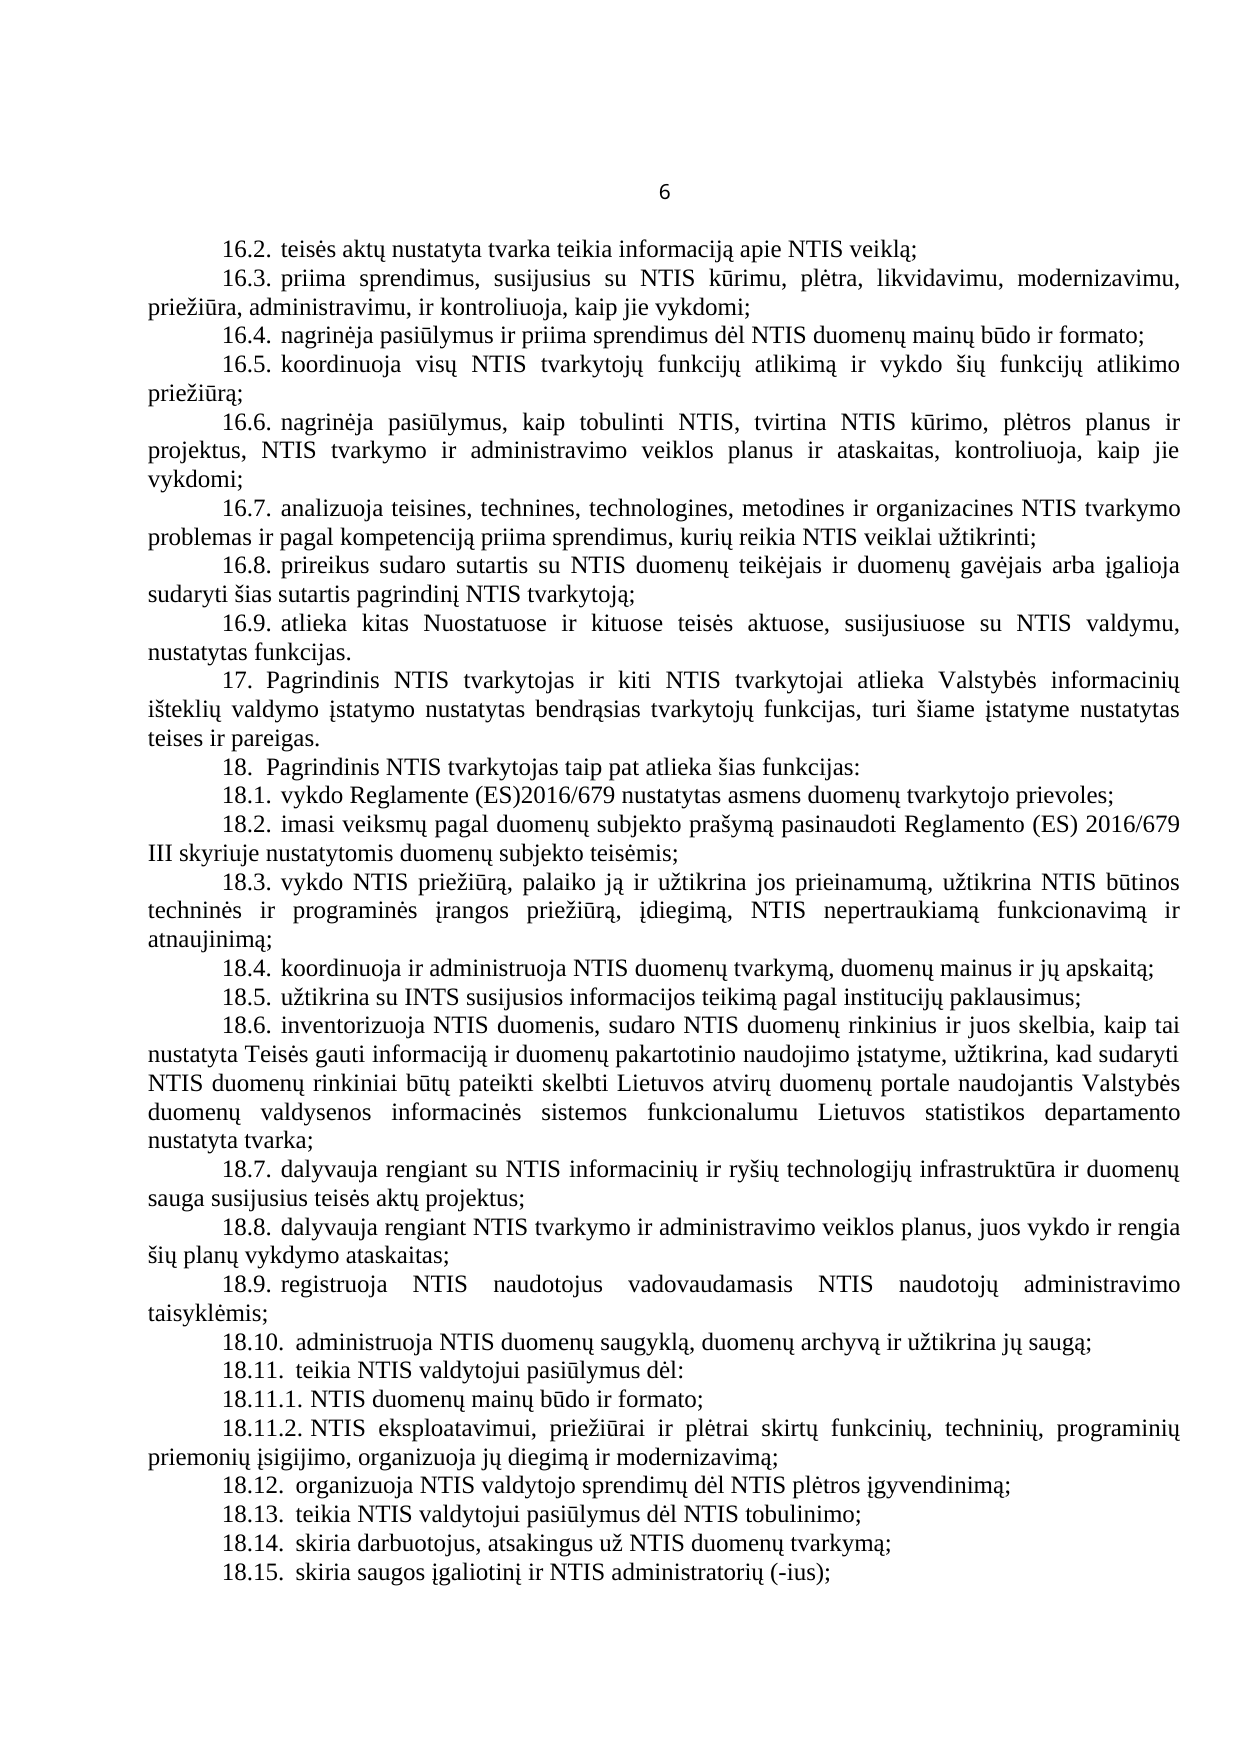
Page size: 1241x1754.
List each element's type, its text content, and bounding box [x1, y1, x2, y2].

text 18.12. organizuoja NTIS valdytojo sprendimų dėl NTIS plėtros įgyvendinimą; [148, 1470, 1181, 1499]
text 18.4. koordinuoja ir administruoja NTIS duomenų tvarkymą, duomenų mainus ir jų apskaitą; [148, 953, 1181, 982]
text 16.7. analizuoja teisines, technines, technologines, metodines ir organizacines NTIS tvarkymo problemas ir pagal kompetenciją priima sprendimus, kurių reikia NTIS veiklai užtikrinti; [148, 493, 1181, 550]
text 18.3. vykdo NTIS priežiūrą, palaiko ją ir užtikrina jos prieinamumą, užtikrina NTIS būtinos techninės ir programinės įrangos priežiūrą, įdiegimą, NTIS nepertraukiamą funkcionavimą ir atnaujinimą; [148, 867, 1181, 953]
text 18.2. imasi veiksmų pagal duomenų subjekto prašymą pasinaudoti Reglamento (ES) 2016/679 III skyriuje nustatytomis duomenų subjekto teisėmis; [148, 809, 1181, 867]
text 16.6. nagrinėja pasiūlymus, kaip tobulinti NTIS, tvirtina NTIS kūrimo, plėtros planus ir projektus, NTIS tvarkymo ir administravimo veiklos planus ir ataskaitas, kontroliuoja, kaip jie vykdomi; [148, 407, 1181, 493]
text 16.2. teisės aktų nustatyta tvarka teikia informaciją apie NTIS veiklą; [148, 234, 1181, 263]
text 18.11.1. NTIS duomenų mainų būdo ir formato; [148, 1384, 1181, 1413]
text 18.11.2. NTIS eksploatavimui, priežiūrai ir plėtrai skirtų funkcinių, techninių, programinių priemonių įsigijimo, organizuoja jų diegimą ir modernizavimą; [148, 1413, 1181, 1470]
text 18.14. skiria darbuotojus, atsakingus už NTIS duomenų tvarkymą; [148, 1528, 1181, 1557]
text 18.9. registruoja NTIS naudotojus vadovaudamasis NTIS naudotojų administravimo taisyklėmis; [148, 1269, 1181, 1327]
text 16.8. prireikus sudaro sutartis su NTIS duomenų teikėjais ir duomenų gavėjais arba įgalioja sudaryti šias sutartis pagrindinį NTIS tvarkytoją; [148, 550, 1181, 608]
text 18.6. inventorizuoja NTIS duomenis, sudaro NTIS duomenų rinkinius ir juos skelbia, kaip tai nustatyta Teisės gauti informaciją ir duomenų pakartotinio naudojimo įstatyme, užtikrina, kad sudaryti NTIS duomenų rinkiniai būtų pateikti skelbti Lietuvos atvirų duomenų portale naudojantis Valstybės duomenų valdysenos informacinės sistemos funkcionalumu Lietuvos statistikos departamento nustatyta tvarka; [148, 1010, 1181, 1154]
text 17. Pagrindinis NTIS tvarkytojas ir kiti NTIS tvarkytojai atlieka Valstybės informacinių išteklių valdymo įstatymo nustatytas bendrąsias tvarkytojų funkcijas, turi šiame įstatyme nustatytas teises ir pareigas. [148, 665, 1181, 752]
text 18.10. administruoja NTIS duomenų saugyklą, duomenų archyvą ir užtikrina jų saugą; [148, 1327, 1181, 1355]
text 18.15. skiria saugos įgaliotinį ir NTIS administratorių (-ius); [148, 1557, 1181, 1585]
text 16.9. atlieka kitas Nuostatuose ir kituose teisės aktuose, susijusiuose su NTIS valdymu, nustatytas funkcijas. [148, 608, 1181, 665]
text 18.13. teikia NTIS valdytojui pasiūlymus dėl NTIS tobulinimo; [148, 1499, 1181, 1528]
text 16.3. priima sprendimus, susijusius su NTIS kūrimu, plėtra, likvidavimu, modernizavimu, priežiūra, administravimu, ir kontroliuoja, kaip jie vykdomi; [148, 263, 1181, 320]
text 18.11. teikia NTIS valdytojui pasiūlymus dėl: [148, 1355, 1181, 1384]
text 18.8. dalyvauja rengiant NTIS tvarkymo ir administravimo veiklos planus, juos vykdo ir rengia šių planų vykdymo ataskaitas; [148, 1212, 1181, 1269]
text 18.5. užtikrina su INTS susijusios informacijos teikimą pagal institucijų paklausimus; [148, 982, 1181, 1010]
text 18. Pagrindinis NTIS tvarkytojas taip pat atlieka šias funkcijas: [148, 752, 1181, 780]
text 16.4. nagrinėja pasiūlymus ir priima sprendimus dėl NTIS duomenų mainų būdo ir formato; [148, 320, 1181, 349]
text 18.7. dalyvauja rengiant su NTIS informacinių ir ryšių technologijų infrastruktūra ir duomenų sauga susijusius teisės aktų projektus; [148, 1154, 1181, 1212]
text 18.1. vykdo Reglamente (ES)2016/679 nustatytas asmens duomenų tvarkytojo prievoles; [148, 780, 1181, 809]
text 16.5. koordinuoja visų NTIS tvarkytojų funkcijų atlikimą ir vykdo šių funkcijų atlikimo priežiūrą; [148, 349, 1181, 407]
